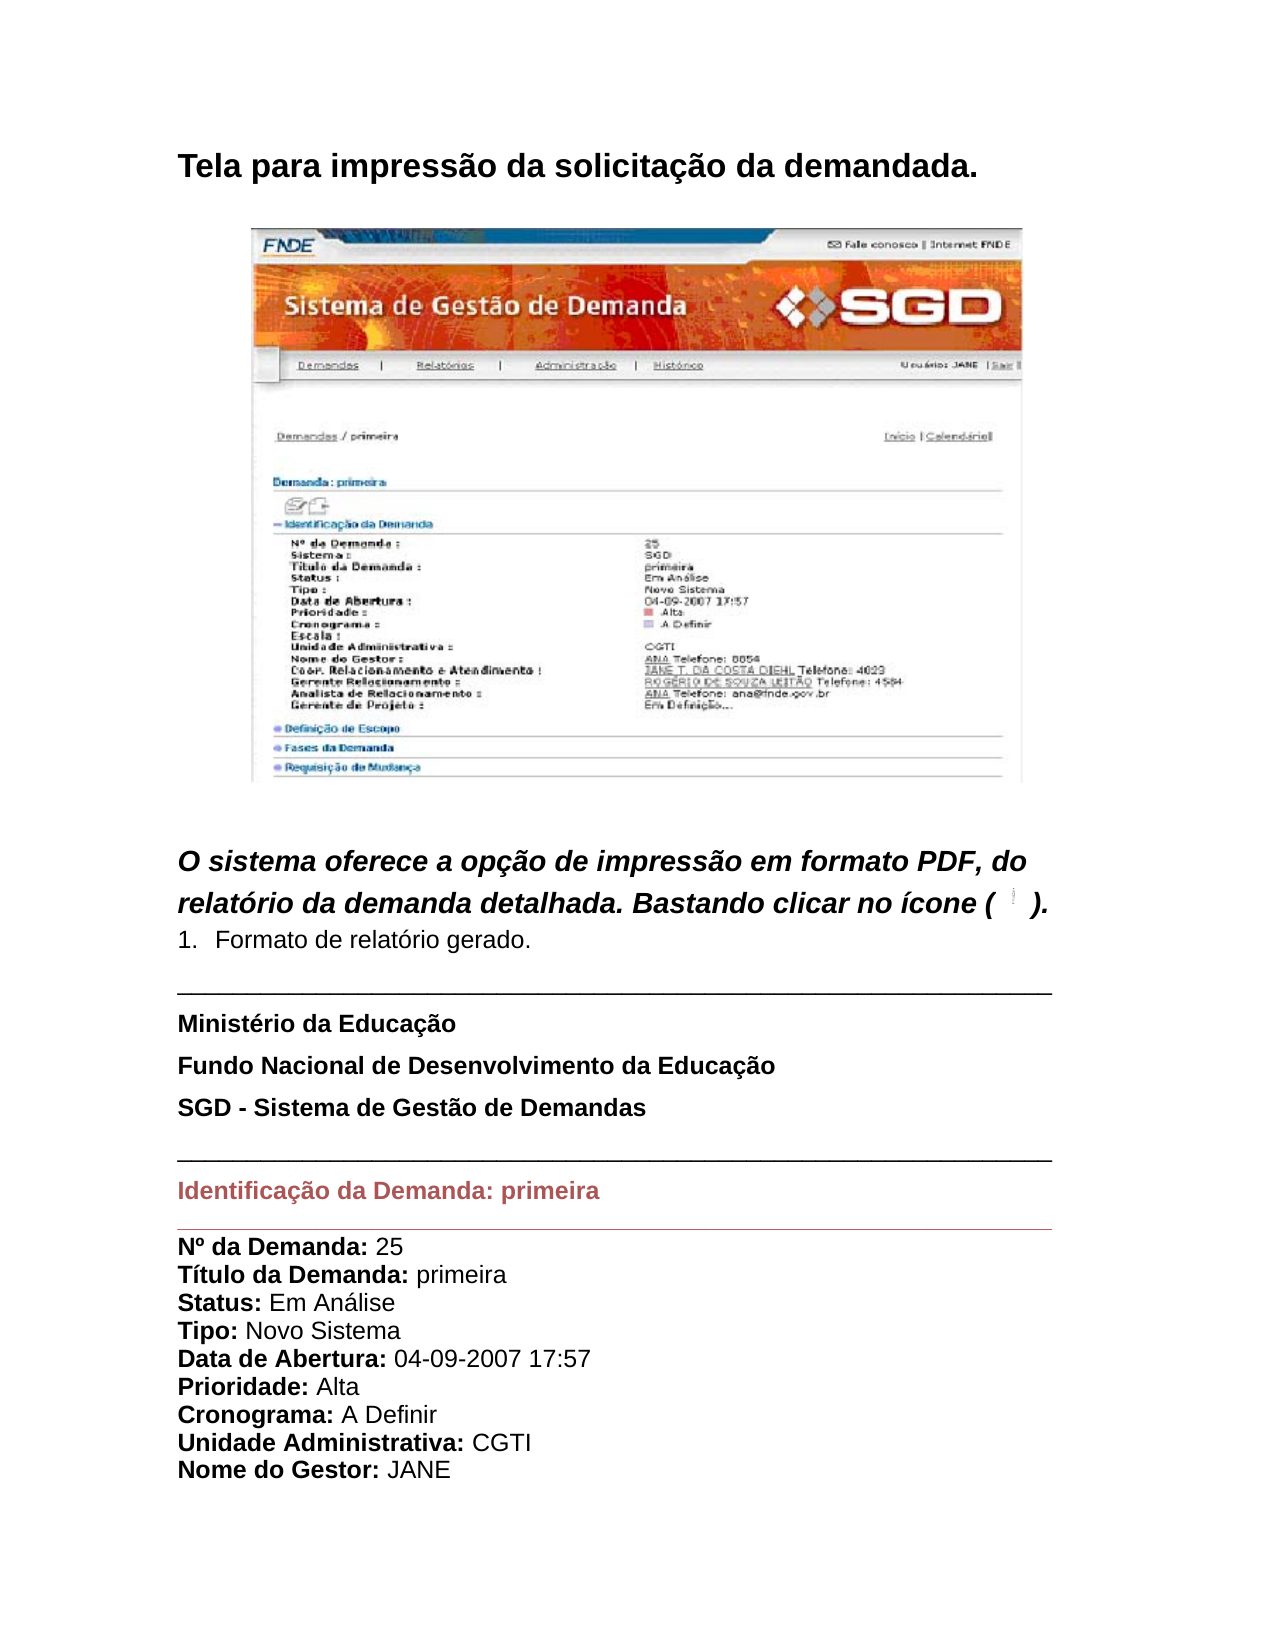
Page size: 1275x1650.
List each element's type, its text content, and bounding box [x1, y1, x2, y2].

text _______________________________________________________________ [177, 1135, 1098, 1163]
text Identificação da Demanda: primeira [177, 1177, 1098, 1205]
picture [251, 228, 1024, 783]
subtitle Tela para impressão da solicitação da demandada. [177, 148, 1098, 185]
text Data de Abertura: 04-09-2007 17:57 [177, 1344, 1098, 1372]
text SGD - Sistema de Gestão de Demandas [177, 1093, 1098, 1121]
text Tipo: Novo Sistema [177, 1317, 1098, 1344]
text Prioridade: Alta [177, 1372, 1098, 1400]
text Fundo Nacional de Desenvolvimento da Educação [177, 1051, 1098, 1079]
text Título da Demanda: primeira [177, 1261, 1098, 1289]
text Unidade Administrativa: CGTI [177, 1428, 1098, 1456]
text Nome do Gestor: JANE [177, 1456, 1098, 1484]
text Cronograma: A Definir [177, 1400, 1098, 1428]
text _______________________________________________________________ [177, 1205, 1098, 1233]
text Status: Em Análise [177, 1289, 1098, 1317]
text Nº da Demanda: 25 [177, 1233, 1098, 1261]
text _______________________________________________________________ [177, 968, 1098, 996]
subtitle O sistema oferece a opção de impressão em formato PDF, do relatório da demanda detalhada. Bastando clicar no ícone (). [177, 845, 1098, 919]
list Formato de relatório gerado. [177, 926, 1098, 954]
text Ministério da Educação [177, 1009, 1098, 1037]
